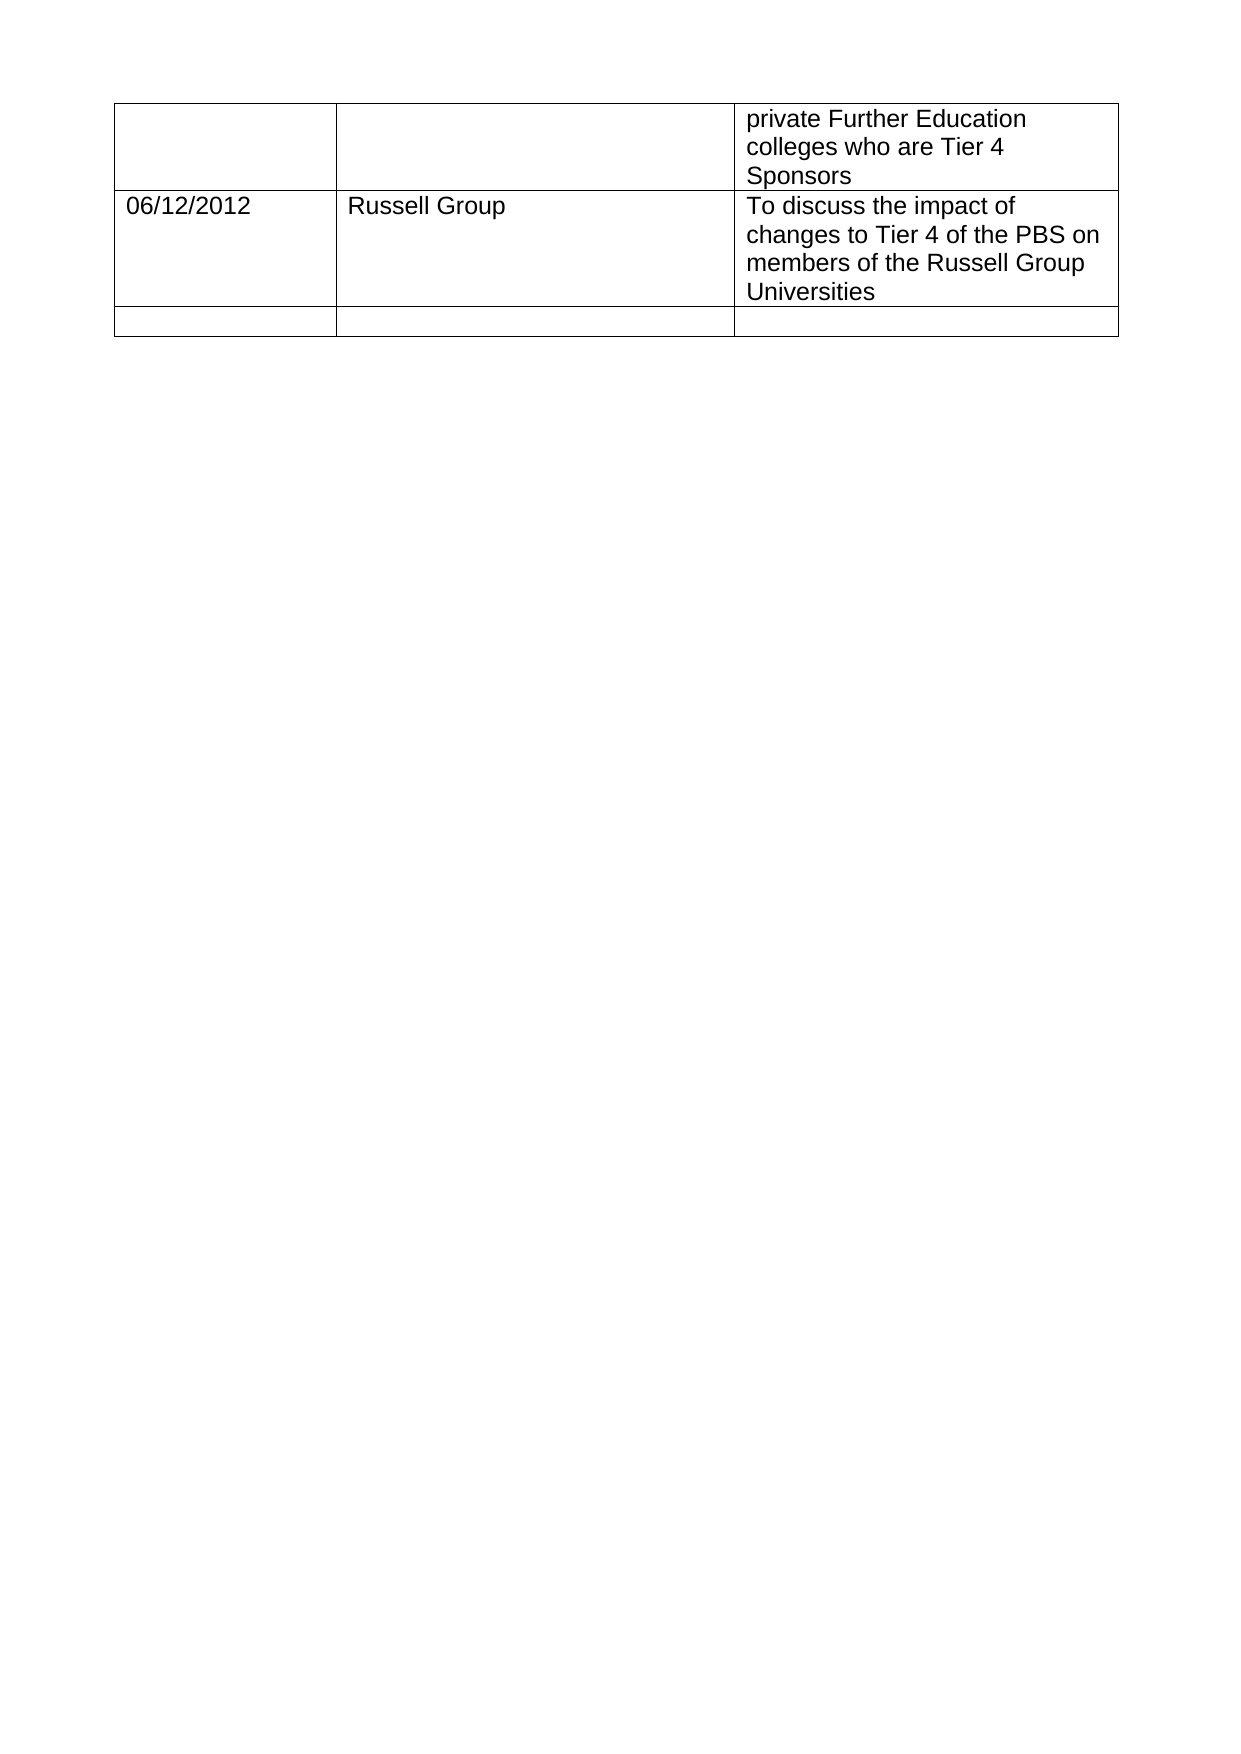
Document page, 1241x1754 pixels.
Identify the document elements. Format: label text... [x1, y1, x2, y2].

table_cell [337, 307, 734, 336]
table_cell To discuss the impact of changes to Tier 4 of the PBS on members of the Russell Group Universities [735, 191, 1118, 306]
table_cell [115, 104, 336, 190]
table_cell [735, 307, 1118, 336]
table_cell 06/12/2012 [115, 191, 336, 306]
table_cell private Further Education colleges who are Tier 4 Sponsors [735, 104, 1118, 190]
table_cell [115, 307, 336, 336]
table_cell [337, 104, 734, 190]
table_cell Russell Group [337, 191, 734, 306]
